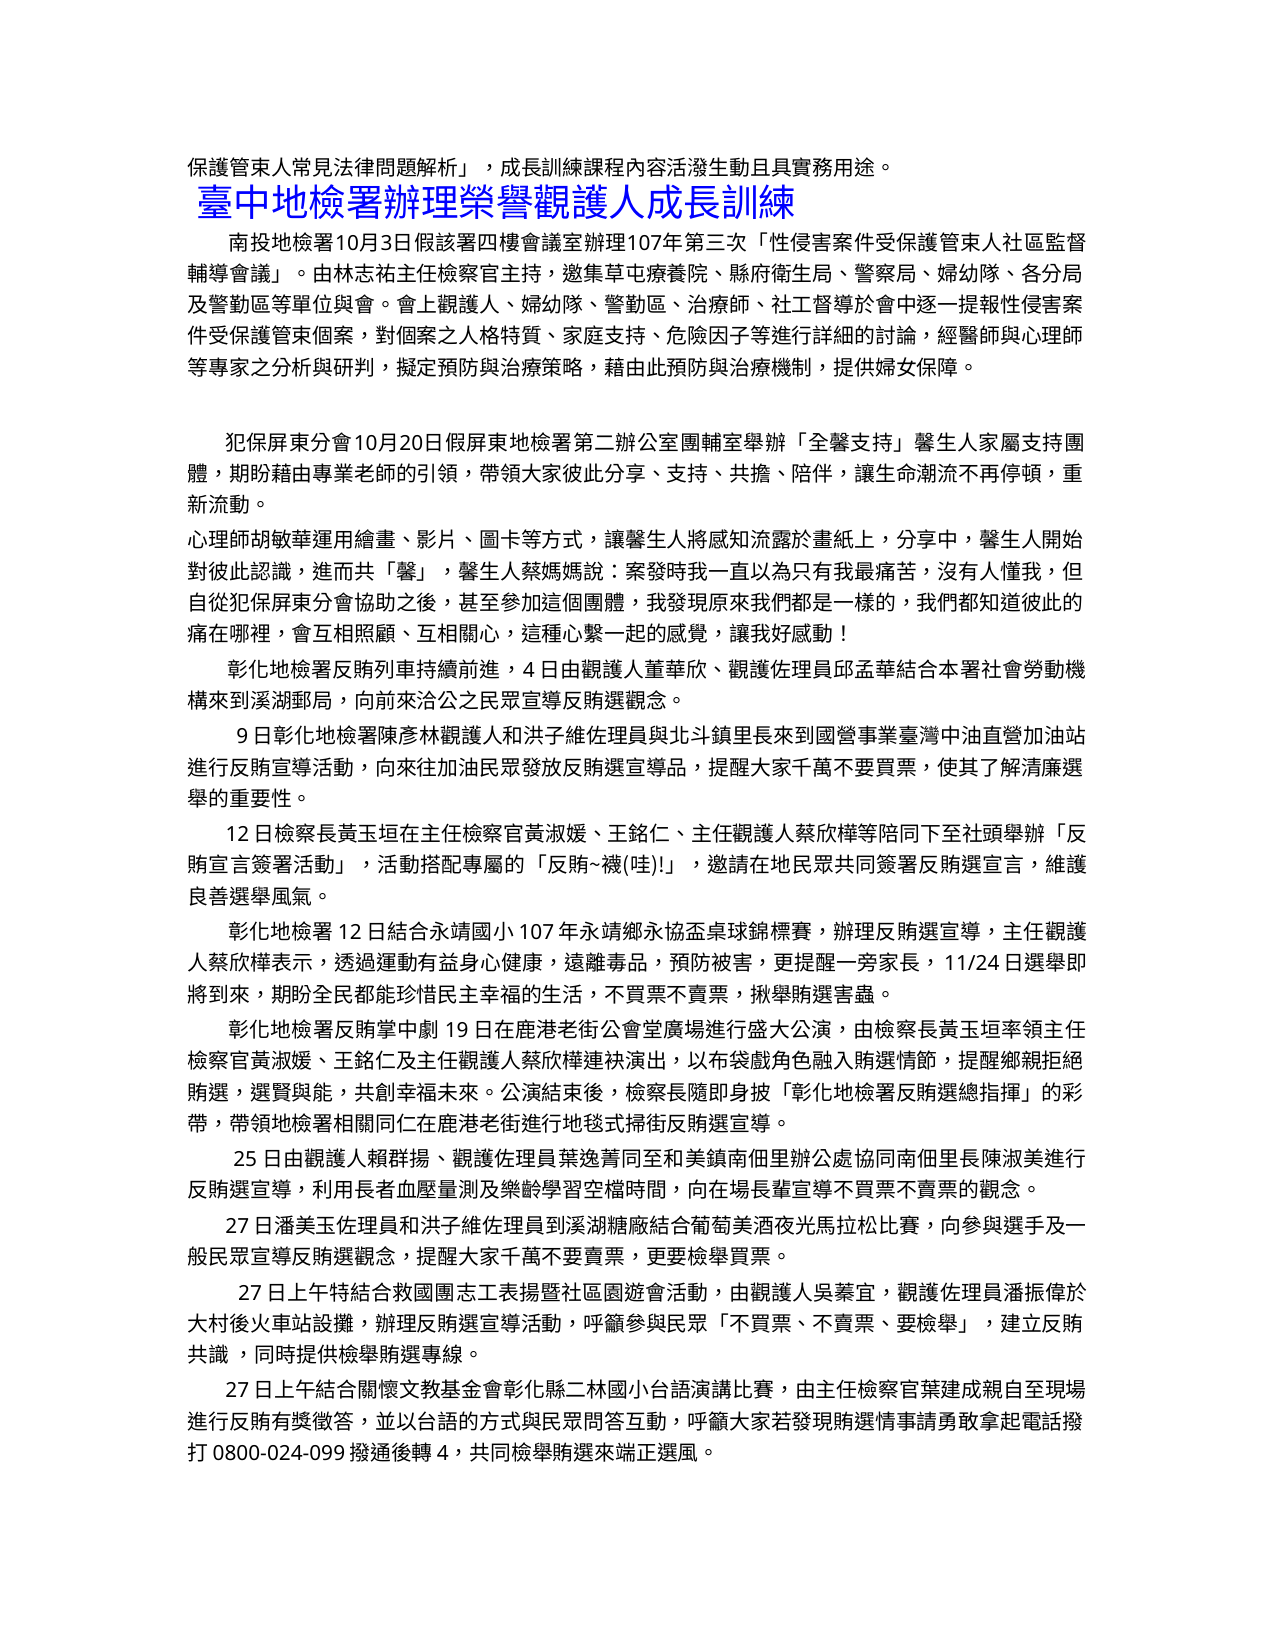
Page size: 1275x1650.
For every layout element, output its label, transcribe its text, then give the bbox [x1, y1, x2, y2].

text 27日上午結合關懷文教基金會彰化縣二林國小台語演講比賽，由主任檢察官葉建成親自至現場進行反賄有獎徵答，並以台語的方式與民眾問答互動，呼籲大家若發現賄選情事請勇敢拿起電話撥打0800-024-099撥通後轉4，共同檢舉賄選來端正選風。 [187, 1373, 1087, 1467]
text 屏檢女檢至軍中宣導反賄選、反毒及反詐騙 [187, 381, 1087, 423]
text 27日上午特結合救國團志工表揚暨社區園遊會活動，由觀護人吳蓁宜，觀護佐理員潘振偉於大村後火車站設攤，辦理反賄選宣導活動，呼籲參與民眾「不買票、不賣票、要檢舉」，建立反賄共識 ，同時提供檢舉賄選專線。 [187, 1275, 1087, 1369]
text 彰化地檢署反賄列車持續前進，4日由觀護人董華欣、觀護佐理員邱孟華結合本署社會勞動機構來到溪湖郵局，向前來洽公之民眾宣導反賄選觀念。 [187, 652, 1087, 714]
text 彰化地檢署反賄掌中劇19日在鹿港老街公會堂廣場進行盛大公演，由檢察長黃玉垣率領主任檢察官黃淑媛、王銘仁及主任觀護人蔡欣樺連袂演出，以布袋戲角色融入賄選情節，提醒鄉親拒絕賄選，選賢與能，共創幸福未來。公演結束後，檢察長隨即身披「彰化地檢署反賄選總指揮」的彩帶，帶領地檢署相關同仁在鹿港老街進行地毯式掃街反賄選宣導。 [187, 1012, 1087, 1137]
text 南投地檢署10月3日假該署四樓會議室辦理107年第三次「性侵害案件受保護管束人社區監督輔導會議」。由林志祐主任檢察官主持，邀集草屯療養院、縣府衛生局、警察局、婦幼隊、各分局及警勤區等單位與會。會上觀護人、婦幼隊、警勤區、治療師、社工督導於會中逐一提報性侵害案件受保護管束個案，對個案之人格特質、家庭支持、危險因子等進行詳細的討論，經醫師與心理師等專家之分析與研判，擬定預防與治療策略，藉由此預防與治療機制，提供婦女保障。 [187, 225, 1087, 381]
text 心理師胡敏華運用繪畫、影片、圖卡等方式，讓馨生人將感知流露於畫紙上，分享中，馨生人開始對彼此認識，進而共「馨」，馨生人蔡媽媽說：案發時我一直以為只有我最痛苦，沒有人懂我，但自從犯保屏東分會協助之後，甚至參加這個團體，我發現原來我們都是一樣的，我們都知道彼此的痛在哪裡，會互相照顧、互相關心，這種心繫一起的感覺，讓我好感動！ [187, 523, 1087, 648]
text 彰化地檢署12日結合永靖國小107年永靖鄉永協盃桌球錦標賽，辦理反賄選宣導，主任觀護人蔡欣樺表示，透過運動有益身心健康，遠離毒品，預防被害，更提醒一旁家長，11/24日選舉即將到來，期盼全民都能珍惜民主幸福的生活，不買票不賣票，揪舉賄選害蟲。 [187, 914, 1087, 1008]
text 25日由觀護人賴群揚、觀護佐理員葉逸菁同至和美鎮南佃里辦公處協同南佃里長陳淑美進行反賄選宣導，利用長者血壓量測及樂齡學習空檔時間，向在場長輩宣導不買票不賣票的觀念。 [187, 1142, 1087, 1204]
text 27日潘美玉佐理員和洪子維佐理員到溪湖糖廠結合葡萄美酒夜光馬拉松比賽，向參與選手及一般民眾宣導反賄選觀念，提醒大家千萬不要賣票，更要檢舉買票。 [187, 1208, 1087, 1271]
text 臺中地檢署辦理榮譽觀護人成長訓練 [187, 183, 1087, 225]
text 犯保屏東分會10月20日假屏東地檢署第二辦公室團輔室舉辦「全馨支持」馨生人家屬支持團體，期盼藉由專業老師的引領，帶領大家彼此分享、支持、共擔、陪伴，讓生命潮流不再停頓，重新流動。 [187, 425, 1087, 519]
text 保護管束人常見法律問題解析」，成長訓練課程內容活潑生動且具實務用途。 [187, 150, 1087, 181]
text 9日彰化地檢署陳彥林觀護人和洪子維佐理員與北斗鎮里長來到國營事業臺灣中油直營加油站進行反賄宣導活動，向來往加油民眾發放反賄選宣導品，提醒大家千萬不要買票，使其了解清廉選舉的重要性。 [187, 719, 1087, 812]
text 12日檢察長黃玉垣在主任檢察官黃淑媛、王銘仁、主任觀護人蔡欣樺等陪同下至社頭舉辦「反賄宣言簽署活動」，活動搭配專屬的「反賄~襪(哇)!」，邀請在地民眾共同簽署反賄選宣言，維護良善選舉風氣。 [187, 817, 1087, 910]
